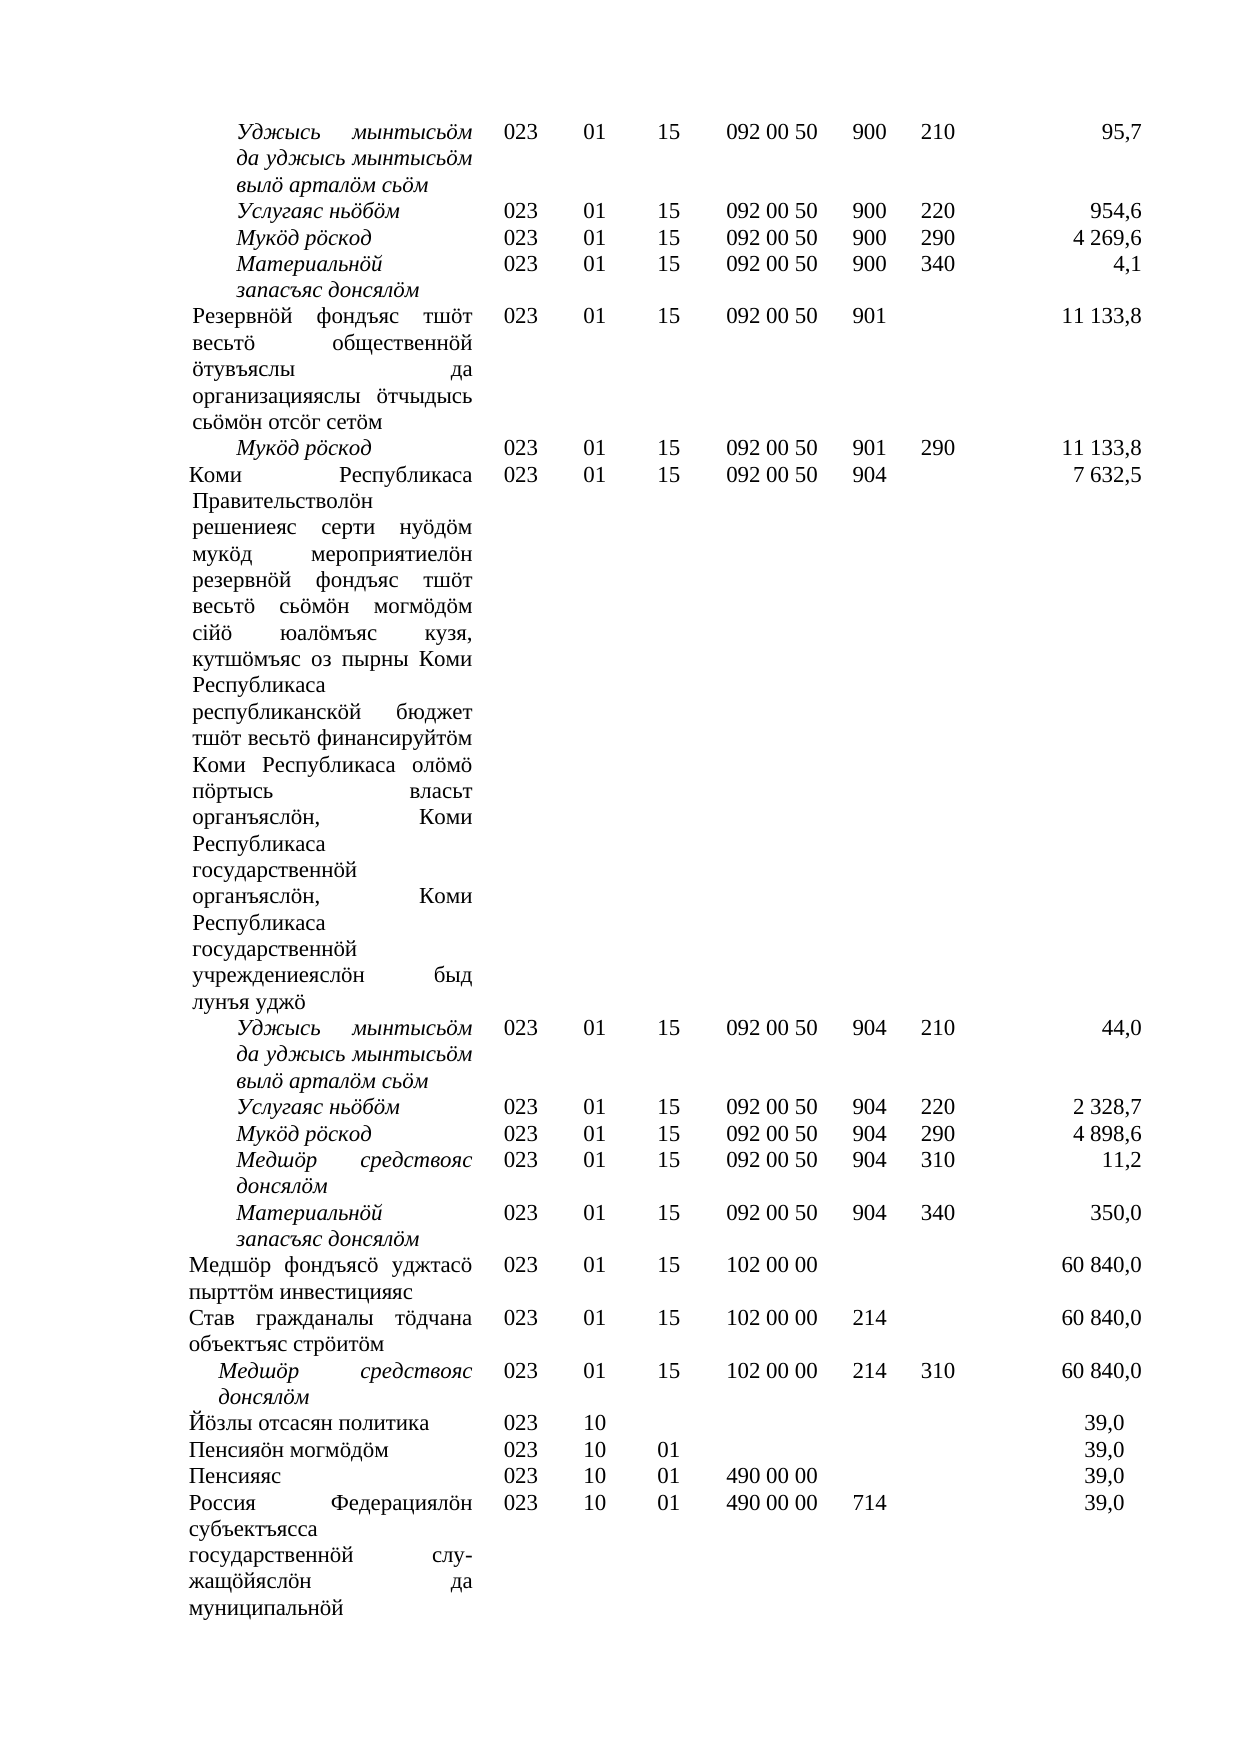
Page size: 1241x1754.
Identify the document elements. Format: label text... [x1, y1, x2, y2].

table_cell 023 [484, 1410, 558, 1436]
table_cell [705, 1436, 838, 1462]
table_cell [838, 1436, 901, 1462]
table_cell 15 [631, 1014, 705, 1093]
table_cell [901, 1489, 974, 1620]
table_cell 023 [484, 1014, 558, 1093]
table_cell 954,6 [975, 197, 1153, 223]
table_cell 15 [631, 1251, 705, 1304]
table_cell 214 [838, 1357, 901, 1409]
table_cell [901, 1304, 974, 1357]
table_cell 023 [484, 1436, 558, 1462]
table_cell 7 632,5 [975, 461, 1153, 1014]
table_cell [838, 1410, 901, 1436]
table_cell 714 [838, 1489, 901, 1620]
table_cell 15 [631, 1357, 705, 1409]
table_cell 092 00 50 [705, 197, 838, 223]
table_cell 904 [838, 1120, 901, 1146]
table_cell 340 [901, 1199, 974, 1251]
table_cell [838, 1251, 901, 1304]
table_cell 01 [558, 1199, 631, 1251]
table_cell 023 [484, 1199, 558, 1251]
table_cell 023 [484, 250, 558, 303]
table_cell 490 00 00 [705, 1489, 838, 1620]
table_cell 39,0 [975, 1410, 1153, 1436]
table_cell 10 [558, 1436, 631, 1462]
table_cell 904 [838, 461, 901, 1014]
table_cell Медшöр средствояс донсялöм [177, 1357, 484, 1409]
table_cell [901, 1436, 974, 1462]
table_cell 214 [838, 1304, 901, 1357]
table_cell 904 [838, 1093, 901, 1119]
table_cell Медшöр фондъясö уджтасö пырттöм инвестицияяс [177, 1251, 484, 1304]
table_cell Материальнöй запасъяс донсялöм [177, 1199, 484, 1251]
table_cell 092 00 50 [705, 1014, 838, 1093]
table_cell Материальнöй запасъяс донсялöм [177, 250, 484, 303]
table_cell 210 [901, 1014, 974, 1093]
table_cell Пенсияяс [177, 1462, 484, 1488]
table_cell Уджысь мынтысьöм да уджысь мынтысьöм вылö арталöм сьöм [177, 1014, 484, 1093]
table_cell 023 [484, 1120, 558, 1146]
table_cell 092 00 50 [705, 1199, 838, 1251]
table_cell 023 [484, 224, 558, 250]
table_cell 092 00 50 [705, 250, 838, 303]
table_cell 15 [631, 250, 705, 303]
table_cell 220 [901, 1093, 974, 1119]
table_cell 023 [484, 434, 558, 461]
table_cell 092 00 50 [705, 224, 838, 250]
table_cell 01 [558, 1093, 631, 1119]
table_cell 023 [484, 1146, 558, 1199]
table_cell 01 [558, 1146, 631, 1199]
table_cell 01 [558, 1251, 631, 1304]
table_cell Мукöд рöскод [177, 434, 484, 461]
table_cell 092 00 50 [705, 434, 838, 461]
table_cell 310 [901, 1146, 974, 1199]
table_cell [901, 1251, 974, 1304]
table_cell Став гражданалы тöдчана объектъяс стрöитöм [177, 1304, 484, 1357]
table_cell 39,0 [975, 1462, 1153, 1488]
table_cell 023 [484, 303, 558, 434]
table_cell 290 [901, 224, 974, 250]
table_cell 60 840,0 [975, 1251, 1153, 1304]
table_cell 023 [484, 461, 558, 1014]
table_cell Пенсияöн могмöдöм [177, 1436, 484, 1462]
table_cell Медшöр средствояс донсялöм [177, 1146, 484, 1199]
table_cell 01 [558, 197, 631, 223]
table_cell 01 [631, 1436, 705, 1462]
table_cell 310 [901, 1357, 974, 1409]
table_cell Услугаяс ньöбöм [177, 1093, 484, 1119]
table_cell 11 133,8 [975, 434, 1153, 461]
table_cell 4 898,6 [975, 1120, 1153, 1146]
table_cell [901, 303, 974, 434]
table_cell 10 [558, 1489, 631, 1620]
table_cell [705, 1410, 838, 1436]
table_cell 4,1 [975, 250, 1153, 303]
table_cell 4 269,6 [975, 224, 1153, 250]
table_cell 60 840,0 [975, 1357, 1153, 1409]
table_cell 102 00 00 [705, 1251, 838, 1304]
table_cell 15 [631, 1146, 705, 1199]
table_cell 01 [558, 1014, 631, 1093]
table_cell 901 [838, 434, 901, 461]
table_cell 01 [558, 461, 631, 1014]
table_cell 092 00 50 [705, 118, 838, 197]
table_cell 15 [631, 434, 705, 461]
table_cell 44,0 [975, 1014, 1153, 1093]
table_cell 290 [901, 1120, 974, 1146]
table_cell 023 [484, 1462, 558, 1488]
table_cell 15 [631, 1304, 705, 1357]
table_cell 15 [631, 118, 705, 197]
table_cell 60 840,0 [975, 1304, 1153, 1357]
table_cell Коми Республикаса Правительстволöн решениеяс серти нуöдöм мукöд мероприятиелöн резервнöй фондъяс тшöт весьтö сьöмöн могмöдöм сiйö юалöмъяс кузя, кутшöмъяс оз пырны Коми Республикаса республиканскöй бюджет тшöт весьтö финансируйтöм Коми Республикаса олöмö пöртысь власьт органъяслöн, Коми Республикаса государственнöй органъяслöн, Коми Республикаса государственнöй учреждениеяслöн быд лунъя уджö [177, 461, 484, 1014]
table_cell 900 [838, 197, 901, 223]
table_cell Услугаяс ньöбöм [177, 197, 484, 223]
table_cell [901, 461, 974, 1014]
table_cell 95,7 [975, 118, 1153, 197]
table_cell Йöзлы отсасян политика [177, 1410, 484, 1436]
table_cell 904 [838, 1199, 901, 1251]
table_cell 023 [484, 1489, 558, 1620]
table_cell 092 00 50 [705, 1093, 838, 1119]
table_cell 01 [558, 118, 631, 197]
table_cell 01 [558, 434, 631, 461]
table_cell 01 [558, 1120, 631, 1146]
table_cell Уджысь мынтысьöм да уджысь мынтысьöм вылö арталöм сьöм [177, 118, 484, 197]
table_cell 10 [558, 1410, 631, 1436]
table_cell 15 [631, 461, 705, 1014]
table_cell 15 [631, 224, 705, 250]
table_cell [901, 1462, 974, 1488]
table_cell 39,0 [975, 1489, 1153, 1620]
table_cell 15 [631, 1093, 705, 1119]
table_cell 01 [558, 1304, 631, 1357]
table_cell 092 00 50 [705, 303, 838, 434]
table_cell 102 00 00 [705, 1357, 838, 1409]
table_cell 290 [901, 434, 974, 461]
table_cell 11,2 [975, 1146, 1153, 1199]
table_cell 01 [558, 1357, 631, 1409]
table_cell Мукöд рöскод [177, 224, 484, 250]
table_cell 901 [838, 303, 901, 434]
table_cell 15 [631, 1199, 705, 1251]
table_cell 11 133,8 [975, 303, 1153, 434]
table_cell 39,0 [975, 1436, 1153, 1462]
table_cell Мукöд рöскод [177, 1120, 484, 1146]
table_cell 023 [484, 1304, 558, 1357]
table_cell [901, 1410, 974, 1436]
table_cell 023 [484, 1093, 558, 1119]
table_cell 023 [484, 197, 558, 223]
table_cell 2 328,7 [975, 1093, 1153, 1119]
table_cell 900 [838, 118, 901, 197]
table_cell 102 00 00 [705, 1304, 838, 1357]
table_cell 900 [838, 224, 901, 250]
table_cell 10 [558, 1462, 631, 1488]
table_cell 904 [838, 1146, 901, 1199]
table_cell 01 [631, 1489, 705, 1620]
table_cell [631, 1410, 705, 1436]
table_cell 15 [631, 303, 705, 434]
table_cell 900 [838, 250, 901, 303]
table_cell 092 00 50 [705, 1146, 838, 1199]
table_cell 01 [631, 1462, 705, 1488]
table_cell 092 00 50 [705, 1120, 838, 1146]
table_cell 340 [901, 250, 974, 303]
table_cell 904 [838, 1014, 901, 1093]
table_cell 220 [901, 197, 974, 223]
table_cell 01 [558, 250, 631, 303]
table_cell 350,0 [975, 1199, 1153, 1251]
table_cell 092 00 50 [705, 461, 838, 1014]
table_cell [838, 1462, 901, 1488]
table_cell Россия Федерациялöн субъектъясса государственнöй слу­жащöйяслöн да муниципальнöй [177, 1489, 484, 1620]
table_cell 15 [631, 1120, 705, 1146]
table_cell 023 [484, 1357, 558, 1409]
table_cell Резервнöй фондъяс тшöт весьтö общественнöй öтувъяслы да организацияяслы öтчыдысь сьöмöн отсöг сетöм [177, 303, 484, 434]
table_cell 15 [631, 197, 705, 223]
table_cell 210 [901, 118, 974, 197]
table_cell 023 [484, 1251, 558, 1304]
table_cell 023 [484, 118, 558, 197]
table_cell 01 [558, 224, 631, 250]
table_cell 490 00 00 [705, 1462, 838, 1488]
table_cell 01 [558, 303, 631, 434]
